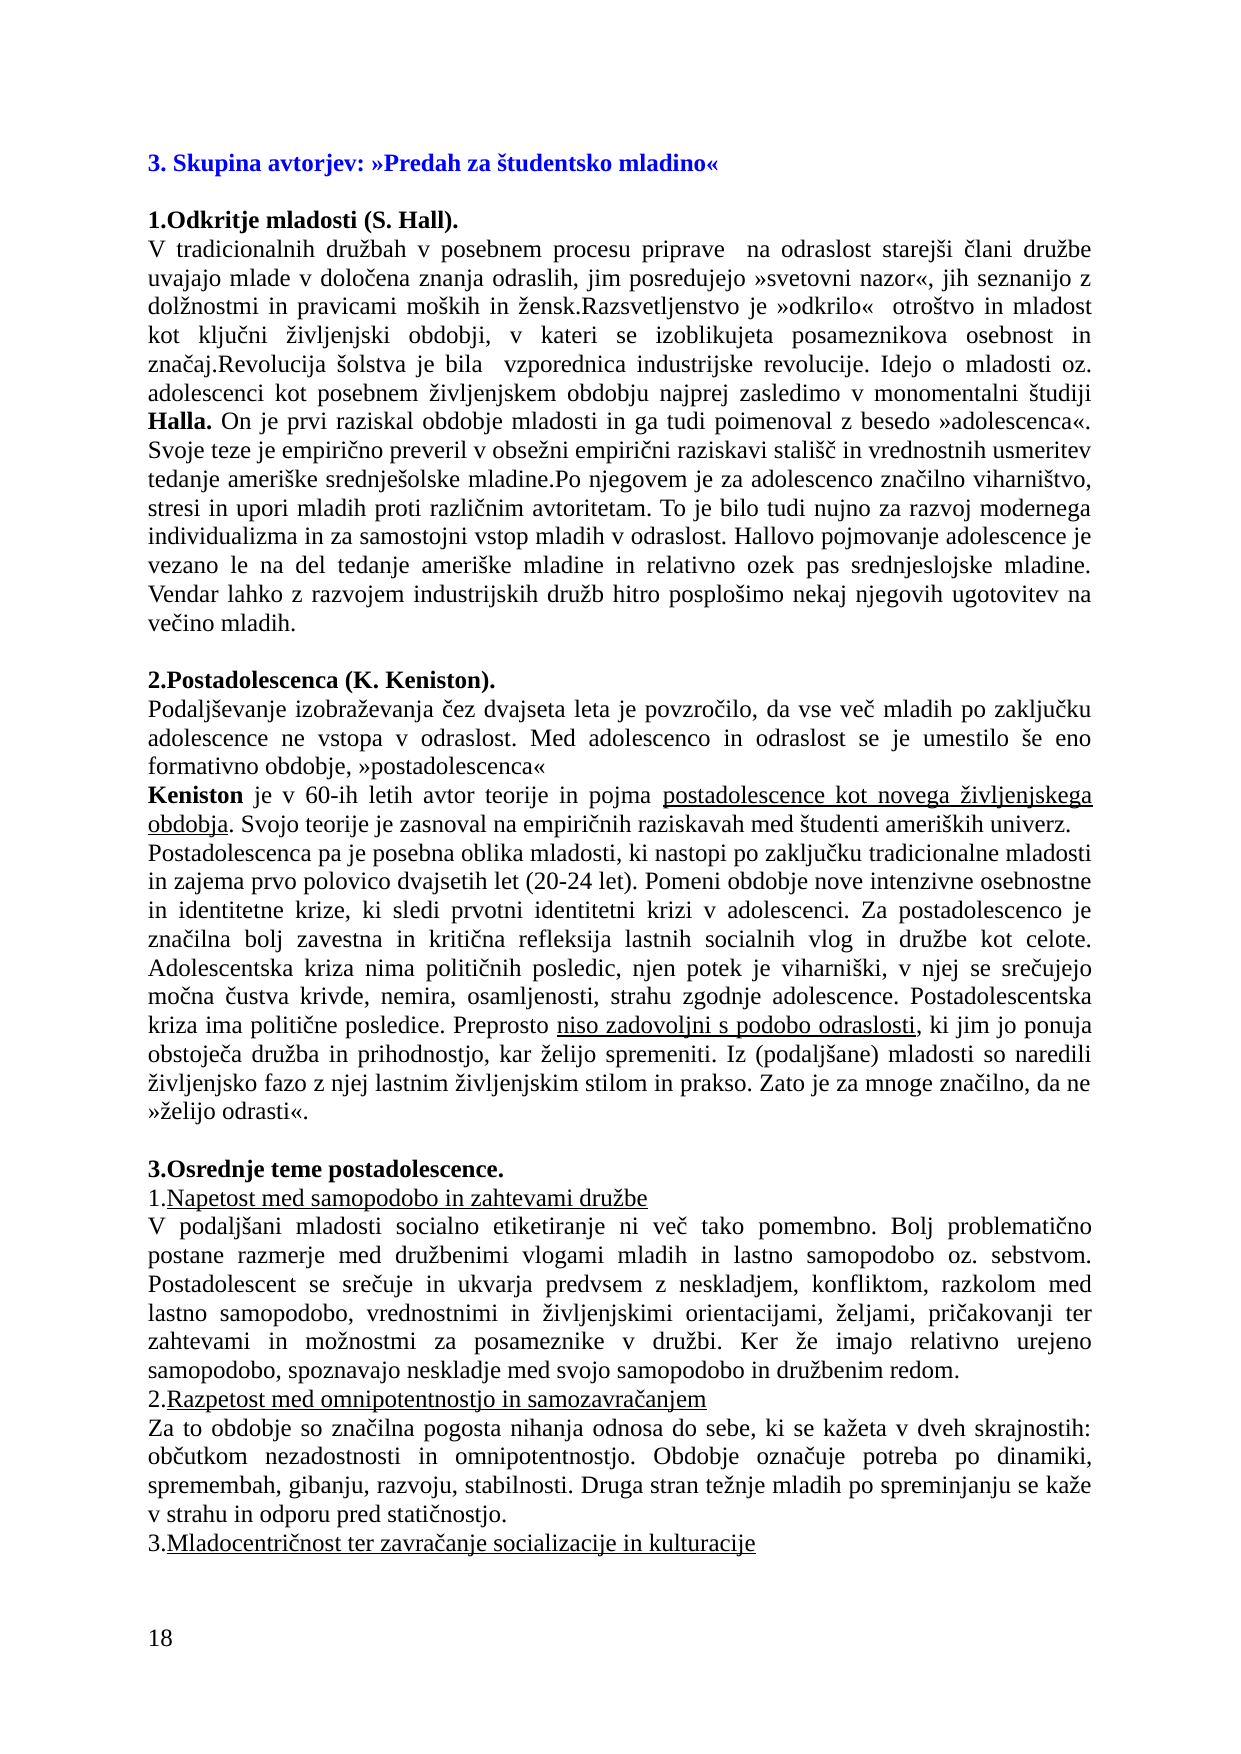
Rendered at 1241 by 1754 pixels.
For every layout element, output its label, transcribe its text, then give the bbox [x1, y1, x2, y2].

text Za to obdobje so značilna pogosta nihanja odnosa do sebe, ki se kažeta v dveh skrajnostih: občutkom nezadostnosti in omnipotentnostjo. Obdobje označuje potreba po dinamiki, spremembah, gibanju, razvoju, stabilnosti. Druga stran težnje mladih po spreminjanju se kaže v strahu in odporu pred statičnostjo. [148, 1413, 1093, 1528]
text Postadolescenca pa je posebna oblika mladosti, ki nastopi po zaključku tradicionalne mladosti in zajema prvo polovico dvajsetih let (20-24 let). Pomeni obdobje nove intenzivne osebnostne in identitetne krize, ki sledi prvotni identitetni krizi v adolescenci. Za postadolescenco je značilna bolj zavestna in kritična refleksija lastnih socialnih vlog in družbe kot celote. Adolescentska kriza nima političnih posledic, njen potek je viharniški, v njej se srečujejo močna čustva krivde, nemira, osamljenosti, strahu zgodnje adolescence. Postadolescentska kriza ima politične posledice. Preprosto niso zadovoljni s podobo odraslosti, ki jim jo ponuja obstoječa družba in prihodnostjo, kar želijo spremeniti. Iz (podaljšane) mladosti so naredili življenjsko fazo z njej lastnim življenjskim stilom in prakso. Zato je za mnoge značilno, da ne »želijo odrasti«. [148, 838, 1093, 1125]
text V podaljšani mladosti socialno etiketiranje ni več tako pomembno. Bolj problematično postane razmerje med družbenimi vlogami mladih in lastno samopodobo oz. sebstvom. Postadolescent se srečuje in ukvarja predvsem z neskladjem, konfliktom, razkolom med lastno samopodobo, vrednostnimi in življenjskimi orientacijami, željami, pričakovanji ter zahtevami in možnostmi za posameznike v družbi. Ker že imajo relativno urejeno samopodobo, spoznavajo neskladje med svojo samopodobo in družbenim redom. [148, 1211, 1093, 1384]
text Podaljševanje izobraževanja čez dvajseta leta je povzročilo, da vse več mladih po zaključku adolescence ne vstopa v odraslost. Med adolescenco in odraslost se je umestilo še eno formativno obdobje, »postadolescenca« [148, 694, 1093, 780]
text V tradicionalnih družbah v posebnem procesu priprave na odraslost starejši člani družbe uvajajo mlade v določena znanja odraslih, jim posredujejo »svetovni nazor«, jih seznanijo z dolžnostmi in pravicami moških in žensk.Razsvetljenstvo je »odkrilo« otroštvo in mladost kot ključni življenjski obdobji, v kateri se izoblikujeta posameznikova osebnost in značaj.Revolucija šolstva je bila vzporednica industrijske revolucije. Idejo o mladosti oz. adolescenci kot posebnem življenjskem obdobju najprej zasledimo v monomentalni študiji Halla. On je prvi raziskal obdobje mladosti in ga tudi poimenoval z besedo »adolescenca«. Svoje teze je empirično preveril v obsežni empirični raziskavi stališč in vrednostnih usmeritev tedanje ameriške srednješolske mladine.Po njegovem je za adolescenco značilno viharništvo, stresi in upori mladih proti različnim avtoritetam. To je bilo tudi nujno za razvoj modernega individualizma in za samostojni vstop mladih v odraslost. Hallovo pojmovanje adolescence je vezano le na del tedanje ameriške mladine in relativno ozek pas srednjeslojske mladine. Vendar lahko z razvojem industrijskih družb hitro posplošimo nekaj njegovih ugotovitev na večino mladih. [148, 234, 1093, 636]
text Keniston je v 60-ih letih avtor teorije in pojma postadolescence kot novega življenjskega obdobja. Svojo teorije je zasnoval na empiričnih raziskavah med študenti ameriških univerz. [148, 780, 1093, 838]
text 3.Osrednje teme postadolescence. [148, 1154, 1093, 1183]
text 1.Odkritje mladosti (S. Hall). [148, 205, 1093, 234]
text 3. Skupina avtorjev: »Predah za študentsko mladino« [148, 148, 1093, 176]
text 1.Napetost med samopodobo in zahtevami družbe [148, 1183, 1093, 1211]
text 2.Postadolescenca (K. Keniston). [148, 665, 1093, 694]
text 3.Mladocentričnost ter zavračanje socializacije in kulturacije [148, 1528, 1093, 1556]
text 2.Razpetost med omnipotentnostjo in samozavračanjem [148, 1384, 1093, 1413]
